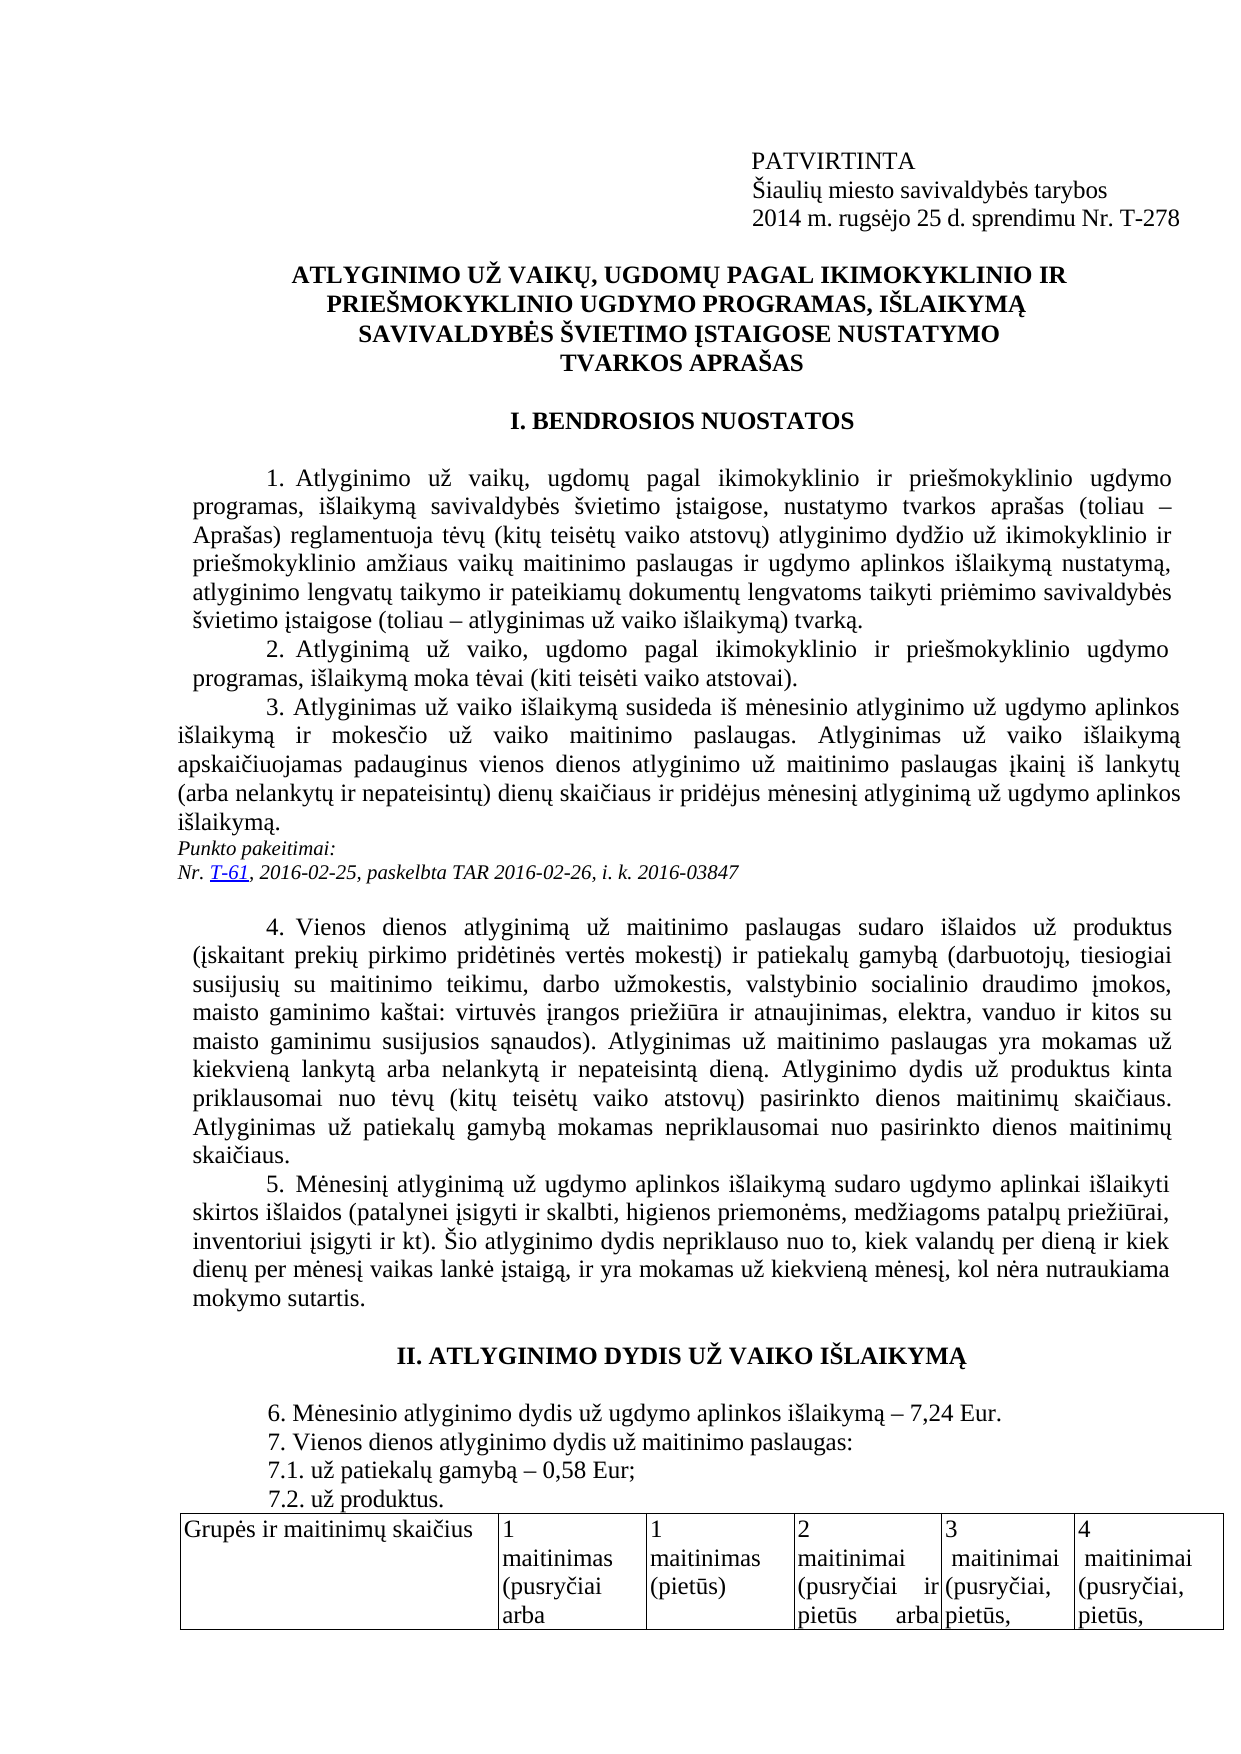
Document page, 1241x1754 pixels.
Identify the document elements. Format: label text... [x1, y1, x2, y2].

text 1. Atlyginimo už vaikų, ugdomų pagal ikimokyklinio ir priešmokyklinio ugdymo programas, išlaikymą savivaldybės švietimo įstaigose, nustatymo tvarkos aprašas (toliau – Aprašas) reglamentuoja tėvų (kitų teisėtų vaiko atstovų) atlyginimo dydžio už ikimokyklinio ir priešmokyklinio amžiaus vaikų maitinimo paslaugas ir ugdymo aplinkos išlaikymą nustatymą, atlyginimo lengvatų taikymo ir pateikiamų dokumentų lengvatoms taikyti priėmimo savivaldybės švietimo įstaigose (toliau – atlyginimas už vaiko išlaikymą) tvarką. [192, 463, 1172, 635]
text 3. Atlyginimas už vaiko išlaikymą susideda iš mėnesinio atlyginimo už ugdymo aplinkos išlaikymą ir mokesčio už vaiko maitinimo paslaugas. Atlyginimas už vaiko išlaikymą apskaičiuojamas padauginus vienos dienos atlyginimo už maitinimo paslaugas įkainį iš lankytų (arba nelankytų ir nepateisintų) dienų skaičiaus ir pridėjus mėnesinį atlyginimą už ugdymo aplinkos išlaikymą. [177, 692, 1181, 836]
text PATVIRTINTA [716, 147, 1181, 175]
table_header Grupės ir maitinimų skaičius [181, 1514, 498, 1629]
text ATLYGINIMO UŽ VAIKŲ, UGDOMŲ PAGAL IKIMOKYKLINIO IR [177, 261, 1181, 289]
text Nr. T-61, 2016-02-25, paskelbta TAR 2016-02-26, i. k. 2016-03847 [177, 859, 1181, 884]
table_header 1 maitinimas (pusryčiai arba [499, 1514, 646, 1629]
text I. BENDROSIOS NUOSTATOS [183, 406, 1181, 435]
text II. ATLYGINIMO DYDIS UŽ VAIKO IŠLAIKYMĄ [182, 1341, 1181, 1369]
text Punkto pakeitimai: [177, 836, 1181, 859]
table_header 2 maitinimai (pusryčiai ir pietūs arba [795, 1514, 941, 1629]
text 2014 m. rugsėjo 25 d. sprendimu Nr. T-278 [716, 204, 1181, 232]
text 4. Vienos dienos atlyginimą už maitinimo paslaugas sudaro išlaidos už produktus (įskaitant prekių pirkimo pridėtinės vertės mokestį) ir patiekalų gamybą (darbuotojų, tiesiogiai susijusių su maitinimo teikimu, darbo užmokestis, valstybinio socialinio draudimo įmokos, maisto gaminimo kaštai: virtuvės įrangos priežiūra ir atnaujinimas, elektra, vanduo ir kitos su maisto gaminimu susijusios sąnaudos). Atlyginimas už maitinimo paslaugas yra mokamas už kiekvieną lankytą arba nelankytą ir nepateisintą dieną. Atlyginimo dydis už produktus kinta priklausomai nuo tėvų (kitų teisėtų vaiko atstovų) pasirinkto dienos maitinimų skaičiaus. Atlyginimas už patiekalų gamybą mokamas nepriklausomai nuo pasirinkto dienos maitinimų skaičiaus. [192, 912, 1173, 1169]
table_header 1 maitinimas (pietūs) [647, 1514, 794, 1629]
text 7.2. už produktus. [268, 1484, 1181, 1513]
text 5. Mėnesinį atlyginimą už ugdymo aplinkos išlaikymą sudaro ugdymo aplinkai išlaikyti skirtos išlaidos (patalynei įsigyti ir skalbti, higienos priemonėms, medžiagoms patalpų priežiūrai, inventoriui įsigyti ir kt). Šio atlyginimo dydis nepriklauso nuo to, kiek valandų per dieną ir kiek dienų per mėnesį vaikas lankė įstaigą, ir yra mokamas už kiekvieną mėnesį, kol nėra nutraukiama mokymo sutartis. [192, 1169, 1171, 1312]
table_header 3 maitinimai (pusryčiai, pietūs, [942, 1514, 1074, 1629]
text 7. Vienos dienos atlyginimo dydis už maitinimo paslaugas: [267, 1427, 1181, 1456]
table_header 4 maitinimai (pusryčiai, pietūs, [1075, 1514, 1223, 1629]
text SAVIVALDYBĖS ŠVIETIMO ĮSTAIGOSE NUSTATYMO [177, 319, 1181, 348]
text TVARKOS APRAŠAS [182, 348, 1181, 377]
text 6. Mėnesinio atlyginimo dydis už ugdymo aplinkos išlaikymą – 7,24 Eur. [267, 1398, 1181, 1427]
text 7.1. už patiekalų gamybą – 0,58 Eur; [267, 1456, 1181, 1484]
text PRIEŠMOKYKLINIO UGDYMO PROGRAMAS, IŠLAIKYMĄ [178, 289, 1181, 319]
text Šiaulių miesto savivaldybės tarybos [716, 175, 1181, 204]
text 2. Atlyginimą už vaiko, ugdomo pagal ikimokyklinio ir priešmokyklinio ugdymo programas, išlaikymą moka tėvai (kiti teisėti vaiko atstovai). [192, 635, 1170, 692]
